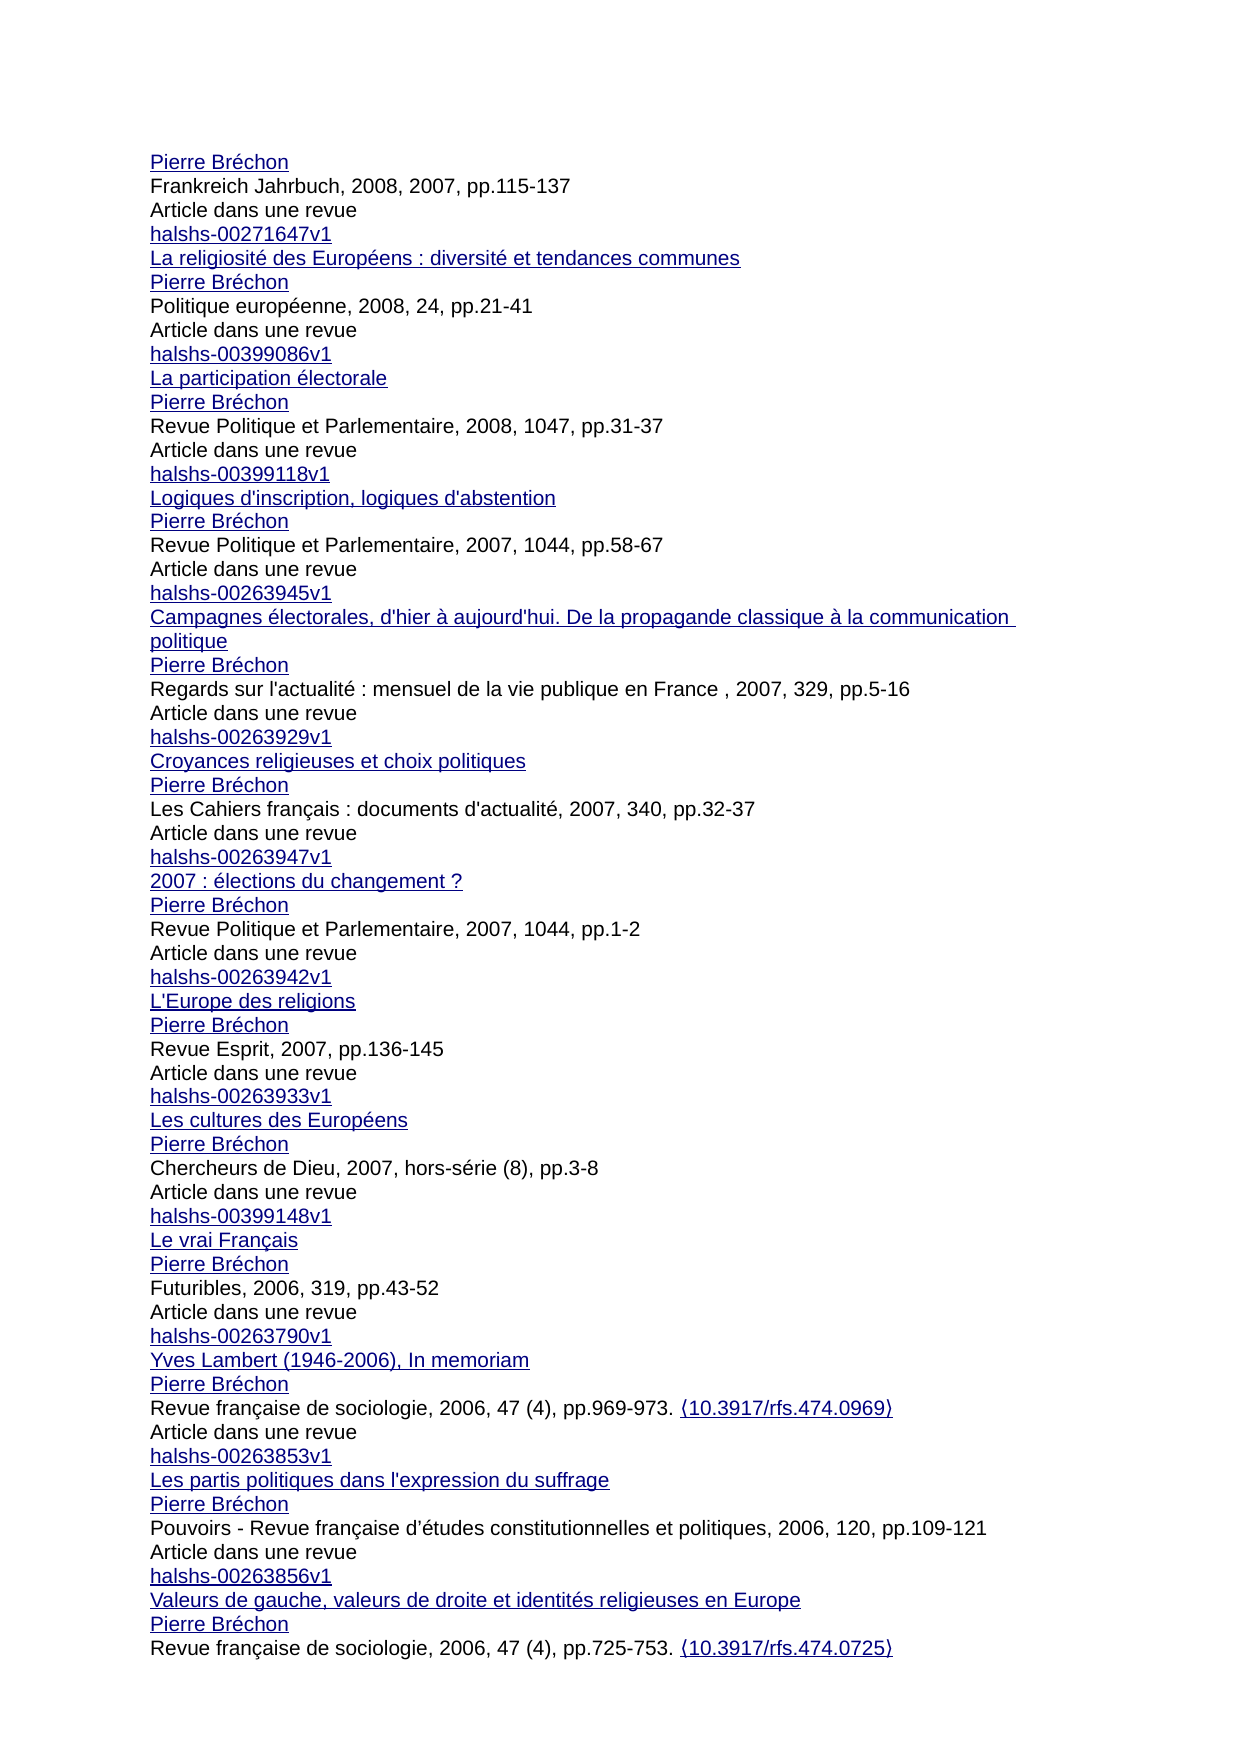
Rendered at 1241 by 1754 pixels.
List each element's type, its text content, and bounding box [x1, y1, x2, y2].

table_cell Les cultures des Européens Pierre Bréchon Chercheurs de Dieu, 2007, hors-série (8), pp.3-8 Article dans une revue halshs-00399148v1 [150, 1108, 1090, 1228]
table_cell La religiosité des Européens : diversité et tendances communes Pierre Bréchon Politique européenne, 2008, 24, pp.21-41 Article dans une revue halshs-00399086v1 [150, 246, 1090, 366]
table_cell La participation électorale Pierre Bréchon Revue Politique et Parlementaire, 2008, 1047, pp.31-37 Article dans une revue halshs-00399118v1 [150, 366, 1090, 485]
table_cell Croyances religieuses et choix politiques Pierre Bréchon Les Cahiers français : documents d'actualité, 2007, 340, pp.32-37 Article dans une revue halshs-00263947v1 [150, 749, 1090, 869]
table_cell 2007 : élections du changement ? Pierre Bréchon Revue Politique et Parlementaire, 2007, 1044, pp.1-2 Article dans une revue halshs-00263942v1 [150, 869, 1090, 988]
table_cell Le vrai Français Pierre Bréchon Futuribles, 2006, 319, pp.43-52 Article dans une revue halshs-00263790v1 [150, 1228, 1090, 1348]
table_cell Yves Lambert (1946-2006), In memoriam Pierre Bréchon Revue française de sociologie, 2006, 47 (4), pp.969-973. ⟨10.3917/rfs.474.0969⟩ Article dans une revue halshs-00263853v1 [150, 1348, 1090, 1468]
table_cell Pierre Bréchon Frankreich Jahrbuch, 2008, 2007, pp.115-137 Article dans une revue halshs-00271647v1 [150, 150, 1090, 246]
table_cell Valeurs de gauche, valeurs de droite et identités religieuses en Europe Pierre Bréchon Revue française de sociologie, 2006, 47 (4), pp.725-753. ⟨10.3917/rfs.474.0725⟩ [150, 1588, 1090, 1659]
table_cell L'Europe des religions Pierre Bréchon Revue Esprit, 2007, pp.136-145 Article dans une revue halshs-00263933v1 [150, 989, 1090, 1108]
table_cell Les partis politiques dans l'expression du suffrage Pierre Bréchon Pouvoirs - Revue française d’études constitutionnelles et politiques, 2006, 120, pp.109-121 Article dans une revue halshs-00263856v1 [150, 1468, 1090, 1587]
table_cell Logiques d'inscription, logiques d'abstention Pierre Bréchon Revue Politique et Parlementaire, 2007, 1044, pp.58-67 Article dans une revue halshs-00263945v1 [150, 485, 1090, 605]
table_cell Campagnes électorales, d'hier à aujourd'hui. De la propagande classique à la communication politique Pierre Bréchon Regards sur l'actualité : mensuel de la vie publique en France , 2007, 329, pp.5-16 Article dans une revue halshs-00263929v1 [150, 605, 1090, 749]
